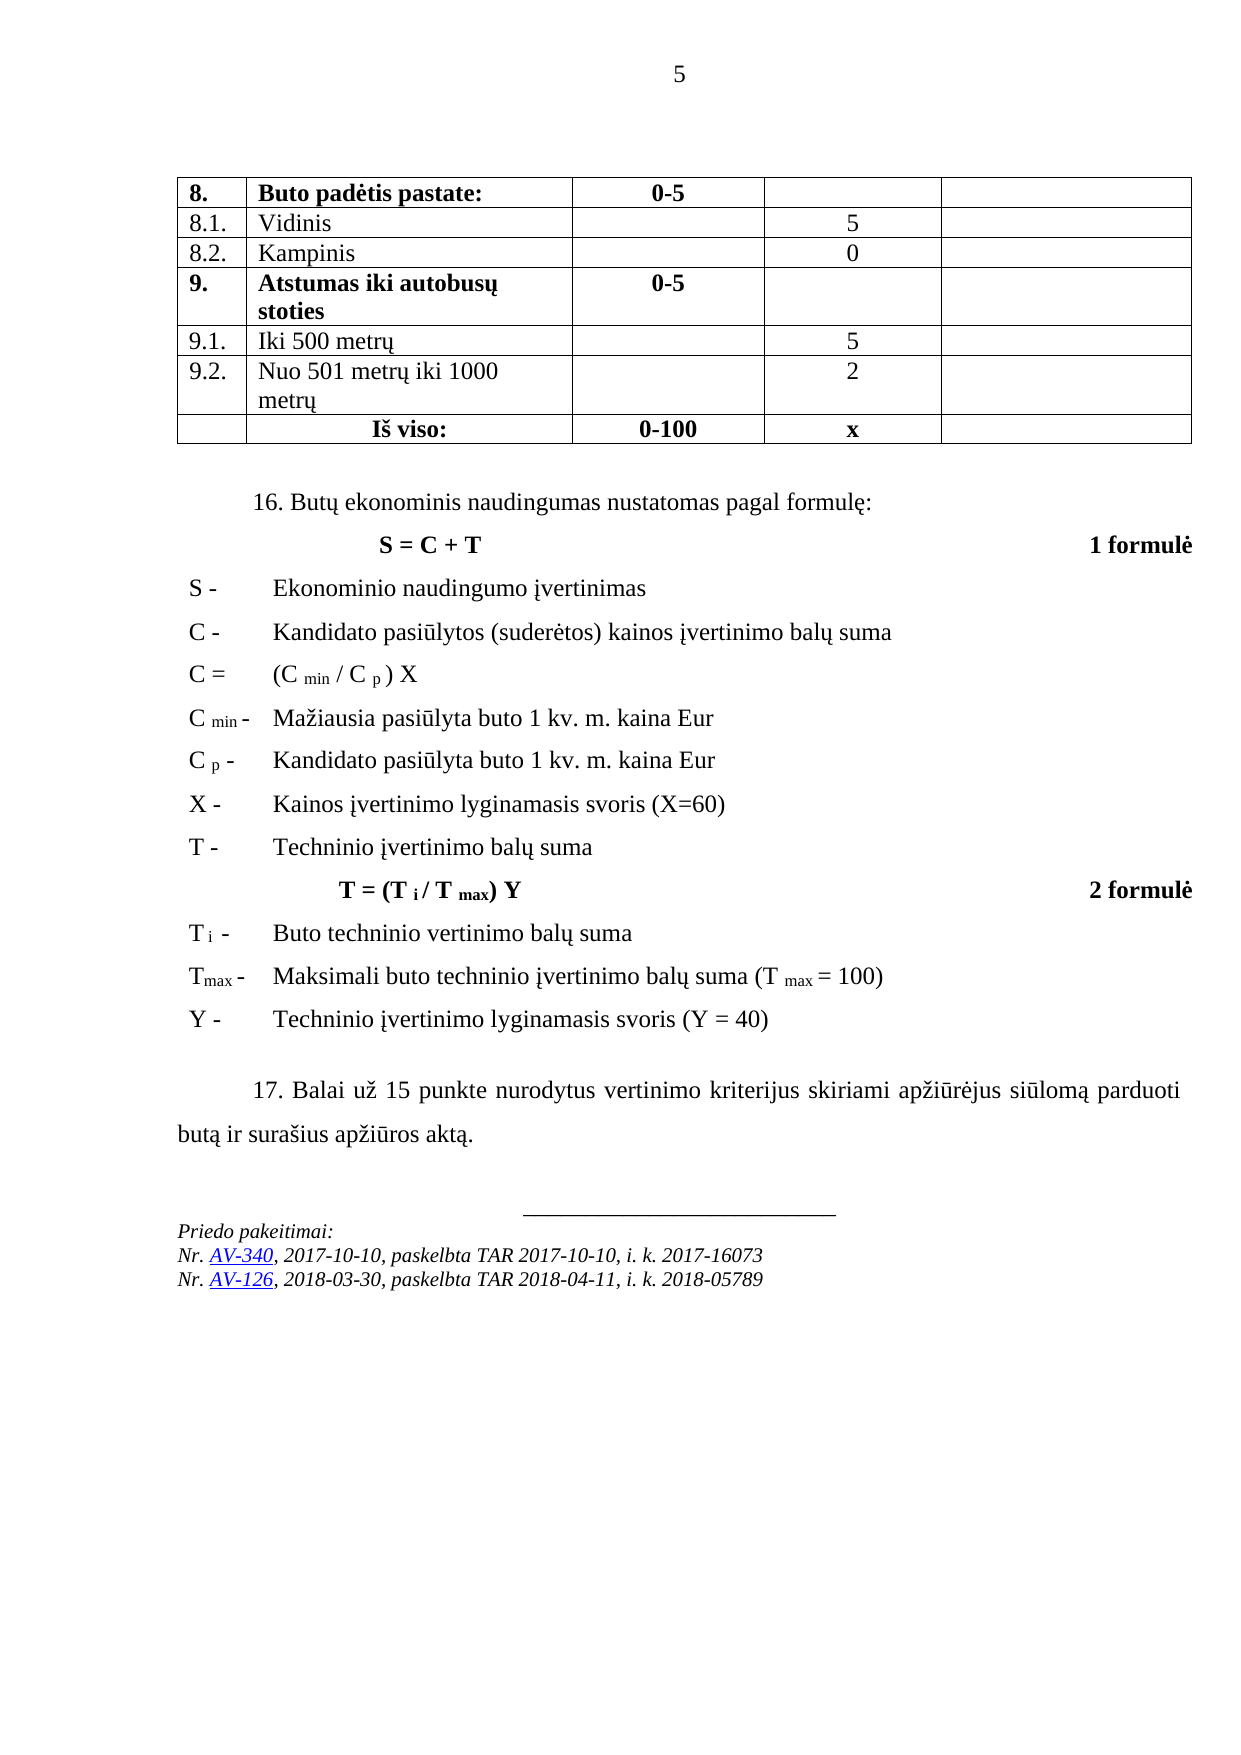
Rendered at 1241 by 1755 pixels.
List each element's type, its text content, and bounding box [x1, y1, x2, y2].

table_cell [942, 268, 1191, 325]
table_cell Buto padėtis pastate: [247, 178, 572, 207]
table_cell 8. [178, 178, 246, 207]
text 16. Butų ekonominis naudingumas nustatomas pagal formulę: [177, 487, 1181, 516]
table_cell [942, 238, 1191, 267]
table_cell 2 [765, 356, 941, 413]
table_cell Buto techninio vertinimo balų suma [261, 918, 1204, 961]
text _________________________ [177, 1191, 1181, 1219]
table_cell 0-5 [573, 268, 764, 325]
table_cell C min - [177, 703, 261, 746]
table_cell Techninio įvertinimo balų suma [261, 832, 1204, 875]
table_cell Iš viso: [247, 415, 572, 443]
table_cell Atstumas iki autobusų stoties [247, 268, 572, 325]
text Nr. AV-340, 2017-10-10, paskelbta TAR 2017-10-10, i. k. 2017-16073 [177, 1243, 1181, 1267]
table_cell X - [177, 789, 261, 832]
table_cell (C min / C p ) X [261, 660, 1204, 703]
table_cell [942, 326, 1191, 355]
table_cell 8.1. [178, 208, 246, 237]
table_cell 9.1. [178, 326, 246, 355]
table_cell [573, 238, 764, 267]
table_cell [573, 326, 764, 355]
table_cell Kandidato pasiūlytos (suderėtos) kainos įvertinimo balų suma [261, 617, 1204, 659]
table_cell [765, 268, 941, 325]
table_cell 5 [765, 326, 941, 355]
table_cell S - [177, 574, 261, 617]
table_cell Mažiausia pasiūlyta buto 1 kv. m. kaina Eur [261, 703, 1204, 746]
table_cell Vidinis [247, 208, 572, 237]
text Nr. AV-126, 2018-03-30, paskelbta TAR 2018-04-11, i. k. 2018-05789 [177, 1267, 1181, 1291]
table_cell T - [177, 832, 261, 875]
table_cell 0-100 [573, 415, 764, 443]
table_cell Kandidato pasiūlyta buto 1 kv. m. kaina Eur [261, 746, 1204, 789]
table_cell 8.2. [178, 238, 246, 267]
table_cell [573, 208, 764, 237]
table_cell Ekonominio naudingumo įvertinimas [261, 574, 1204, 617]
table_header 1 formulė [683, 531, 1204, 573]
table_cell 9. [178, 268, 246, 325]
table_cell [573, 356, 764, 413]
table_cell Iki 500 metrų [247, 326, 572, 355]
table_cell 0-5 [573, 178, 764, 207]
table_cell Techninio įvertinimo lyginamasis svoris (Y = 40) [261, 1004, 1204, 1047]
table_cell Y - [177, 1004, 261, 1047]
table_cell C p - [177, 746, 261, 789]
table_cell Kainos įvertinimo lyginamasis svoris (X=60) [261, 789, 1204, 832]
table_cell [765, 178, 941, 207]
table_cell Tmax - [177, 961, 261, 1004]
table_cell C - [177, 617, 261, 659]
table_cell [942, 415, 1191, 443]
table_cell 9.2. [178, 356, 246, 413]
table_header S = C + T [177, 531, 683, 573]
table_cell Kampinis [247, 238, 572, 267]
text Priedo pakeitimai: [177, 1219, 1181, 1243]
text 17. Balai už 15 punkte nurodytus vertinimo kriterijus skiriami apžiūrėjus siūlomą parduoti butą ir surašius apžiūros aktą. [177, 1076, 1181, 1147]
table_cell Nuo 501 metrų iki 1000 metrų [247, 356, 572, 413]
table_cell T = (T i / T max) Y [177, 875, 683, 918]
table_cell 5 [765, 208, 941, 237]
table_cell [942, 208, 1191, 237]
table_cell [942, 178, 1191, 207]
table_cell [178, 415, 246, 443]
table_cell [942, 356, 1191, 413]
table_cell 0 [765, 238, 941, 267]
table_cell x [765, 415, 941, 443]
table_cell 2 formulė [683, 875, 1204, 918]
table_cell Maksimali buto techninio įvertinimo balų suma (T max = 100) [261, 961, 1204, 1004]
table_cell C = [177, 660, 261, 703]
table_cell T i - [177, 918, 261, 961]
